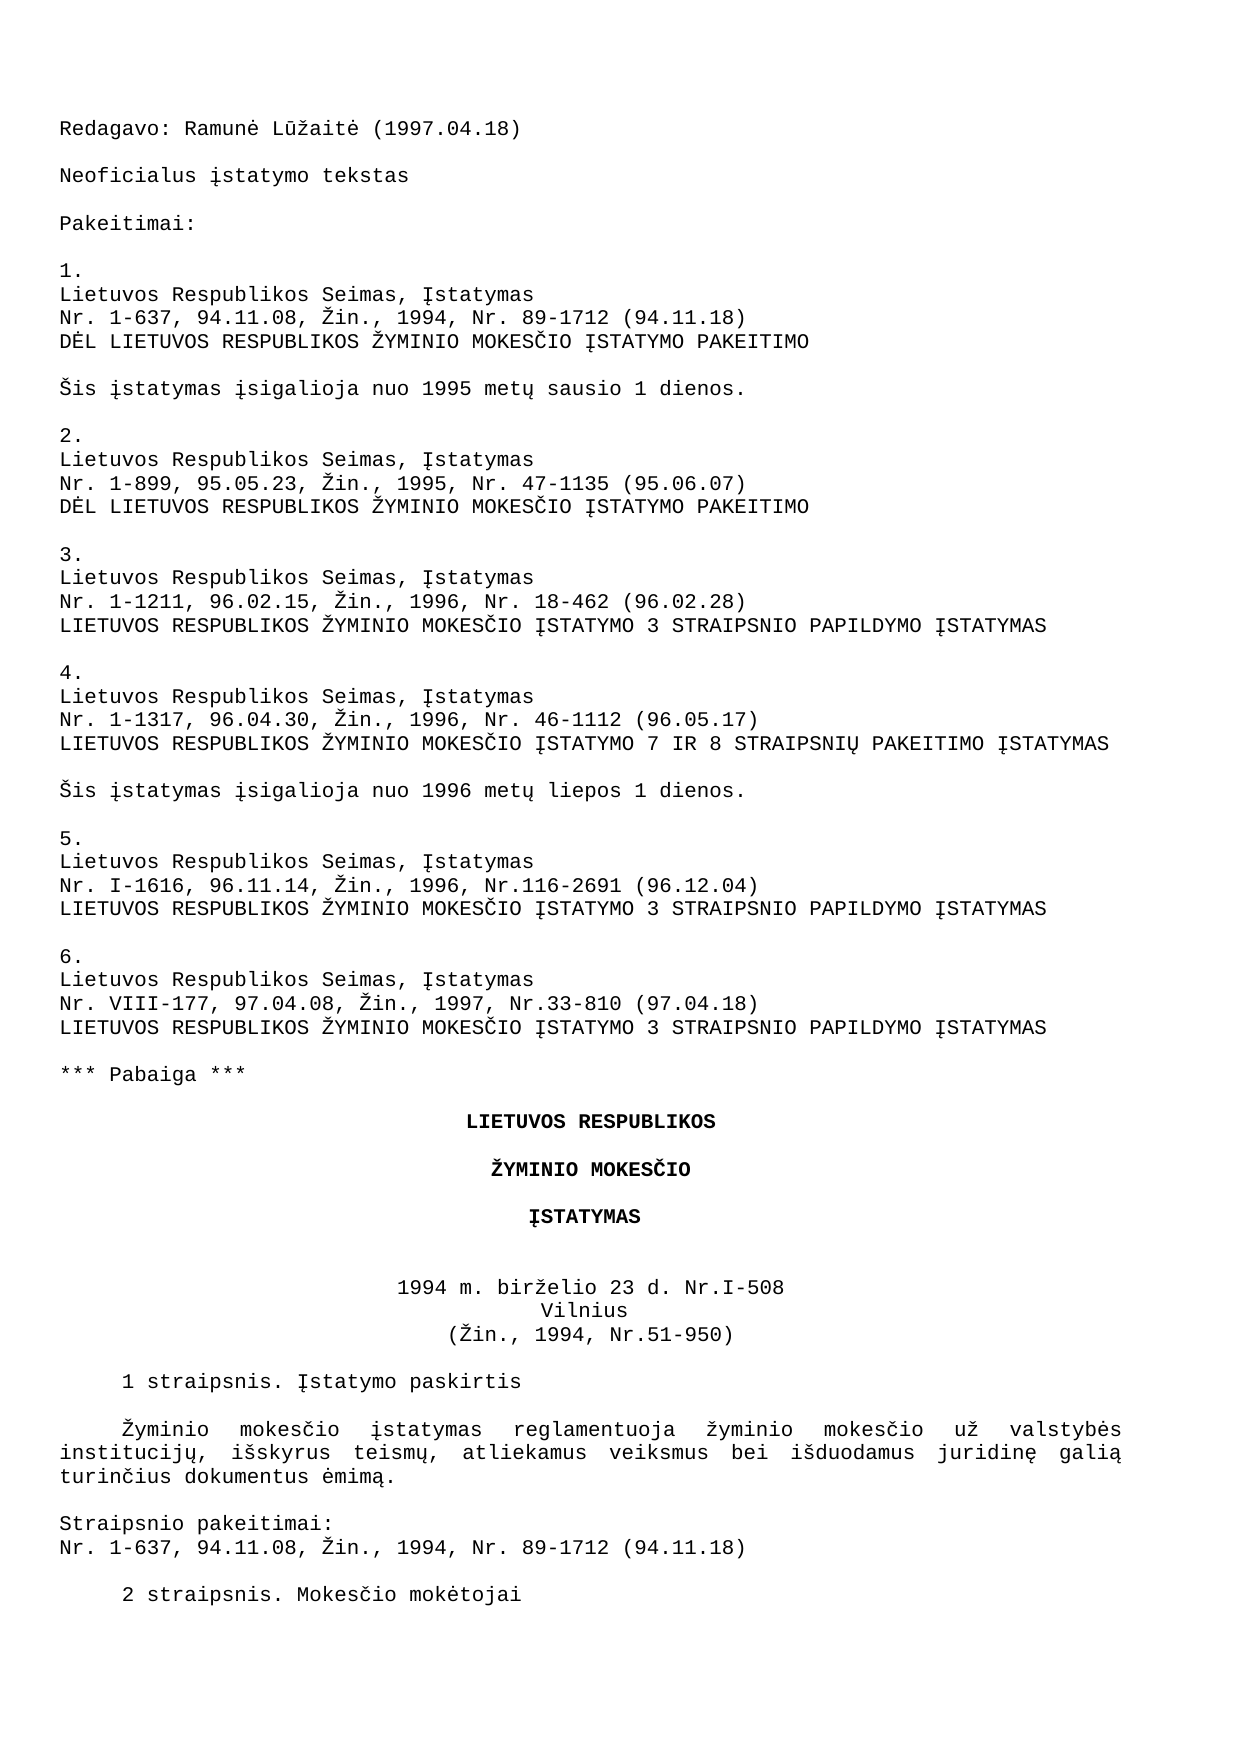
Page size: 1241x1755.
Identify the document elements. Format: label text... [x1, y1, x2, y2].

text 6. [59, 946, 1122, 969]
text Nr. 1-637, 94.11.08, Žin., 1994, Nr. 89-1712 (94.11.18) [59, 307, 1122, 331]
text Neoficialus įstatymo tekstas [59, 165, 1122, 189]
text Lietuvos Respublikos Seimas, Įstatymas [59, 969, 1122, 993]
text Nr. I-1616, 96.11.14, Žin., 1996, Nr.116-2691 (96.12.04) [59, 875, 1122, 898]
text 1. [59, 260, 1122, 284]
text 4. [59, 662, 1122, 686]
text Nr. 1-1211, 96.02.15, Žin., 1996, Nr. 18-462 (96.02.28) [59, 591, 1122, 615]
text DĖL LIETUVOS RESPUBLIKOS ŽYMINIO MOKESČIO ĮSTATYMO PAKEITIMO [59, 331, 1122, 354]
text *** Pabaiga *** [59, 1064, 1122, 1088]
text LIETUVOS RESPUBLIKOS ŽYMINIO MOKESČIO ĮSTATYMO 3 STRAIPSNIO PAPILDYMO ĮSTATYMAS [59, 1017, 1122, 1040]
text 1994 m. birželio 23 d. Nr.I-508 [59, 1277, 1122, 1300]
text LIETUVOS RESPUBLIKOS ŽYMINIO MOKESČIO ĮSTATYMO 7 IR 8 STRAIPSNIŲ PAKEITIMO ĮSTATYMAS [59, 733, 1122, 757]
text Nr. 1-899, 95.05.23, Žin., 1995, Nr. 47-1135 (95.06.07) [59, 473, 1122, 496]
text 2 straipsnis. Mokesčio mokėtojai [59, 1584, 1122, 1608]
text Lietuvos Respublikos Seimas, Įstatymas [59, 449, 1122, 473]
text Straipsnio pakeitimai: [59, 1513, 1122, 1537]
text Lietuvos Respublikos Seimas, Įstatymas [59, 686, 1122, 709]
text Lietuvos Respublikos Seimas, Įstatymas [59, 284, 1122, 307]
text LIETUVOS RESPUBLIKOS [59, 1111, 1122, 1135]
text (Žin., 1994, Nr.51-950) [59, 1324, 1122, 1348]
text Lietuvos Respublikos Seimas, Įstatymas [59, 851, 1122, 875]
text LIETUVOS RESPUBLIKOS ŽYMINIO MOKESČIO ĮSTATYMO 3 STRAIPSNIO PAPILDYMO ĮSTATYMAS [59, 615, 1122, 638]
text Vilnius [59, 1300, 1122, 1324]
text 3. [59, 544, 1122, 567]
text 1 straipsnis. Įstatymo paskirtis [59, 1371, 1122, 1395]
text 5. [59, 827, 1122, 851]
text DĖL LIETUVOS RESPUBLIKOS ŽYMINIO MOKESČIO ĮSTATYMO PAKEITIMO [59, 496, 1122, 520]
text Žyminio mokesčio įstatymas reglamentuoja žyminio mokesčio už valstybės institucijų, išskyrus teismų, atliekamus veiksmus bei išduodamus juridinę galią turinčius dokumentus ėmimą. [59, 1419, 1122, 1489]
text Redagavo: Ramunė Lūžaitė (1997.04.18) [59, 118, 1122, 142]
text Nr. 1-1317, 96.04.30, Žin., 1996, Nr. 46-1112 (96.05.17) [59, 709, 1122, 733]
text Šis įstatymas įsigalioja nuo 1996 metų liepos 1 dienos. [59, 780, 1122, 804]
text 2. [59, 426, 1122, 449]
text Pakeitimai: [59, 213, 1122, 236]
text Nr. VIII-177, 97.04.08, Žin., 1997, Nr.33-810 (97.04.18) [59, 993, 1122, 1017]
text Šis įstatymas įsigalioja nuo 1995 metų sausio 1 dienos. [59, 378, 1122, 402]
text Nr. 1-637, 94.11.08, Žin., 1994, Nr. 89-1712 (94.11.18) [59, 1537, 1122, 1561]
text LIETUVOS RESPUBLIKOS ŽYMINIO MOKESČIO ĮSTATYMO 3 STRAIPSNIO PAPILDYMO ĮSTATYMAS [59, 898, 1122, 922]
text Lietuvos Respublikos Seimas, Įstatymas [59, 567, 1122, 591]
text ĮSTATYMAS [59, 1206, 1122, 1229]
text ŽYMINIO MOKESČIO [59, 1158, 1122, 1182]
